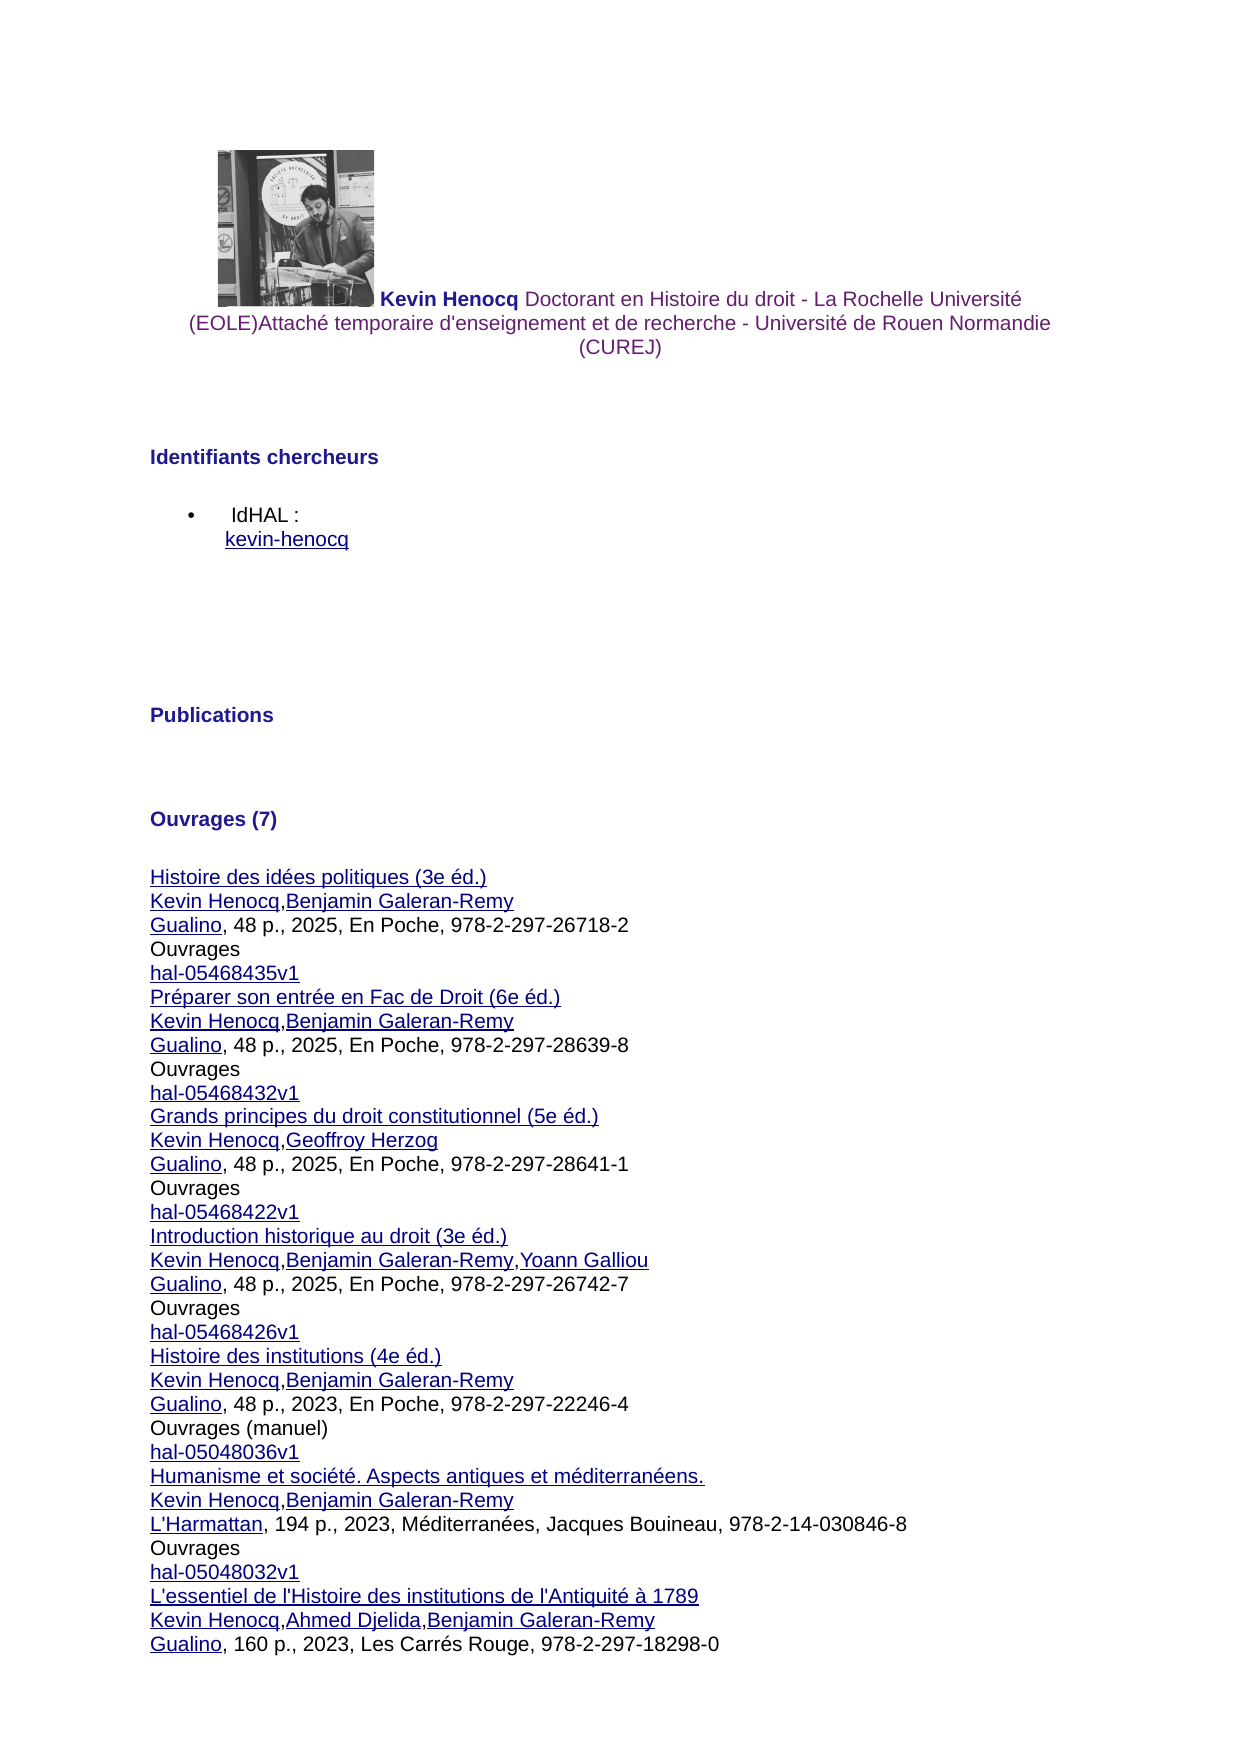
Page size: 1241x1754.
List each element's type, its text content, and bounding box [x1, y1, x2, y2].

subtitle Identifiants chercheurs [150, 445, 1090, 469]
picture [217, 150, 375, 307]
table_cell Grands principes du droit constitutionnel (5e éd.) Kevin Henocq,Geoffroy Herzog Gualino, 48 p., 2025, En Poche, 978-2-297-28641-1 Ouvrages hal-05468422v1 [150, 1104, 1090, 1224]
table_cell L'essentiel de l'Histoire des institutions de l'Antiquité à 1789 Kevin Henocq,Ahmed Djelida,Benjamin Galeran-Remy Gualino, 160 p., 2023, Les Carrés Rouge, 978-2-297-18298-0 [150, 1584, 1090, 1655]
subtitle Publications [150, 703, 1090, 727]
subtitle Kevin Henocq Doctorant en Histoire du droit - La Rochelle Université (EOLE)Attaché temporaire d'enseignement et de recherche - Université de Rouen Normandie (CUREJ) [150, 150, 1090, 358]
table_header Histoire des idées politiques (3e éd.) Kevin Henocq,Benjamin Galeran-Remy Gualino, 48 p., 2025, En Poche, 978-2-297-26718-2 Ouvrages hal-05468435v1 [150, 865, 1090, 984]
table_cell Introduction historique au droit (3e éd.) Kevin Henocq,Benjamin Galeran-Remy,Yoann Galliou Gualino, 48 p., 2025, En Poche, 978-2-297-26742-7 Ouvrages hal-05468426v1 [150, 1224, 1090, 1344]
table_cell Humanisme et société. Aspects antiques et méditerranéens. Kevin Henocq,Benjamin Galeran-Remy L'Harmattan, 194 p., 2023, Méditerranées, Jacques Bouineau, 978-2-14-030846-8 Ouvrages hal-05048032v1 [150, 1464, 1090, 1583]
subtitle Ouvrages (7) [150, 806, 1090, 830]
table_cell Histoire des institutions (4e éd.) Kevin Henocq,Benjamin Galeran-Remy Gualino, 48 p., 2023, En Poche, 978-2-297-22246-4 Ouvrages (manuel) hal-05048036v1 [150, 1344, 1090, 1464]
list kevin-henocq [187, 527, 1090, 551]
table_cell Préparer son entrée en Fac de Droit (6e éd.) Kevin Henocq,Benjamin Galeran-Remy Gualino, 48 p., 2025, En Poche, 978-2-297-28639-8 Ouvrages hal-05468432v1 [150, 985, 1090, 1104]
list IdHAL : [187, 503, 1090, 527]
